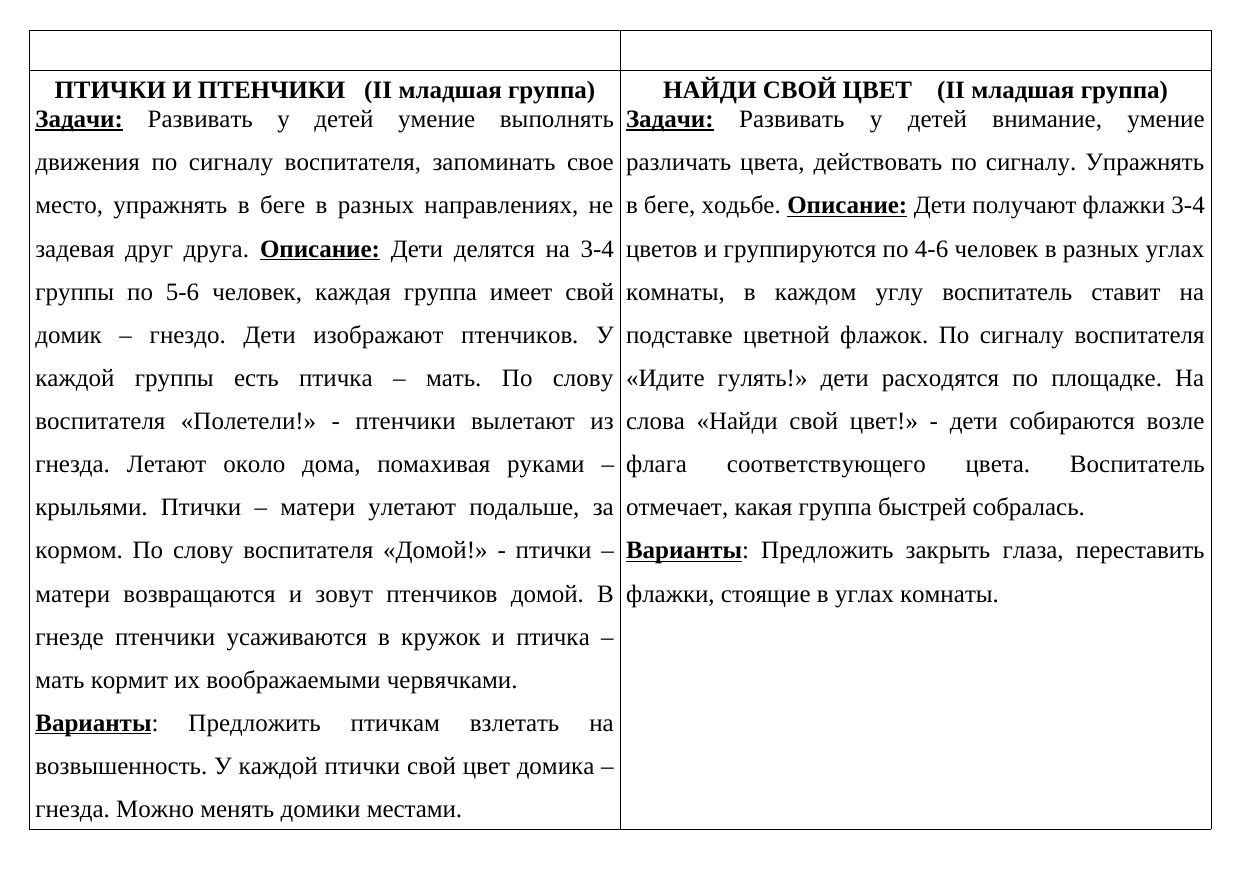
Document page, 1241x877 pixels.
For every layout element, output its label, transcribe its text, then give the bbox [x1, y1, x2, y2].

table_cell НАЙДИ СВОЙ ЦВЕТ (II младшая группа) Задачи: Развивать у детей внимание, умение различать цвета, действовать по сигналу. Упражнять в беге, ходьбе. Описание: Дети получают флажки 3-4 цветов и группируются по 4-6 человек в разных углах комнаты, в каждом углу воспитатель ставит на подставке цветной флажок. По сигналу воспитателя «Идите гулять!» дети расходятся по площадке. На слова «Найди свой цвет!» - дети собираются возле флага соответствующего цвета. Воспитатель отмечает, какая группа быстрей собралась. Варианты: Предложить закрыть глаза, переставить флажки, стоящие в углах комнаты. [621, 71, 1211, 829]
table_cell ПТИЧКИ И ПТЕНЧИКИ (II младшая группа) Задачи: Развивать у детей умение выполнять движения по сигналу воспитателя, запоминать свое место, упражнять в беге в разных направлениях, не задевая друг друга. Описание: Дети делятся на 3-4 группы по 5-6 человек, каждая группа имеет свой домик – гнездо. Дети изображают птенчиков. У каждой группы есть птичка – мать. По слову воспитателя «Полетели!» - птенчики вылетают из гнезда. Летают около дома, помахивая руками – крыльями. Птички – матери улетают подальше, за кормом. По слову воспитателя «Домой!» - птички – матери возвращаются и зовут птенчиков домой. В гнезде птенчики усаживаются в кружок и птичка – мать кормит их воображаемыми червячками. Варианты: Предложить птичкам взлетать на возвышенность. У каждой птички свой цвет домика – гнезда. Можно менять домики местами. [30, 71, 620, 829]
table_cell [621, 31, 1211, 70]
table_cell [30, 31, 620, 70]
